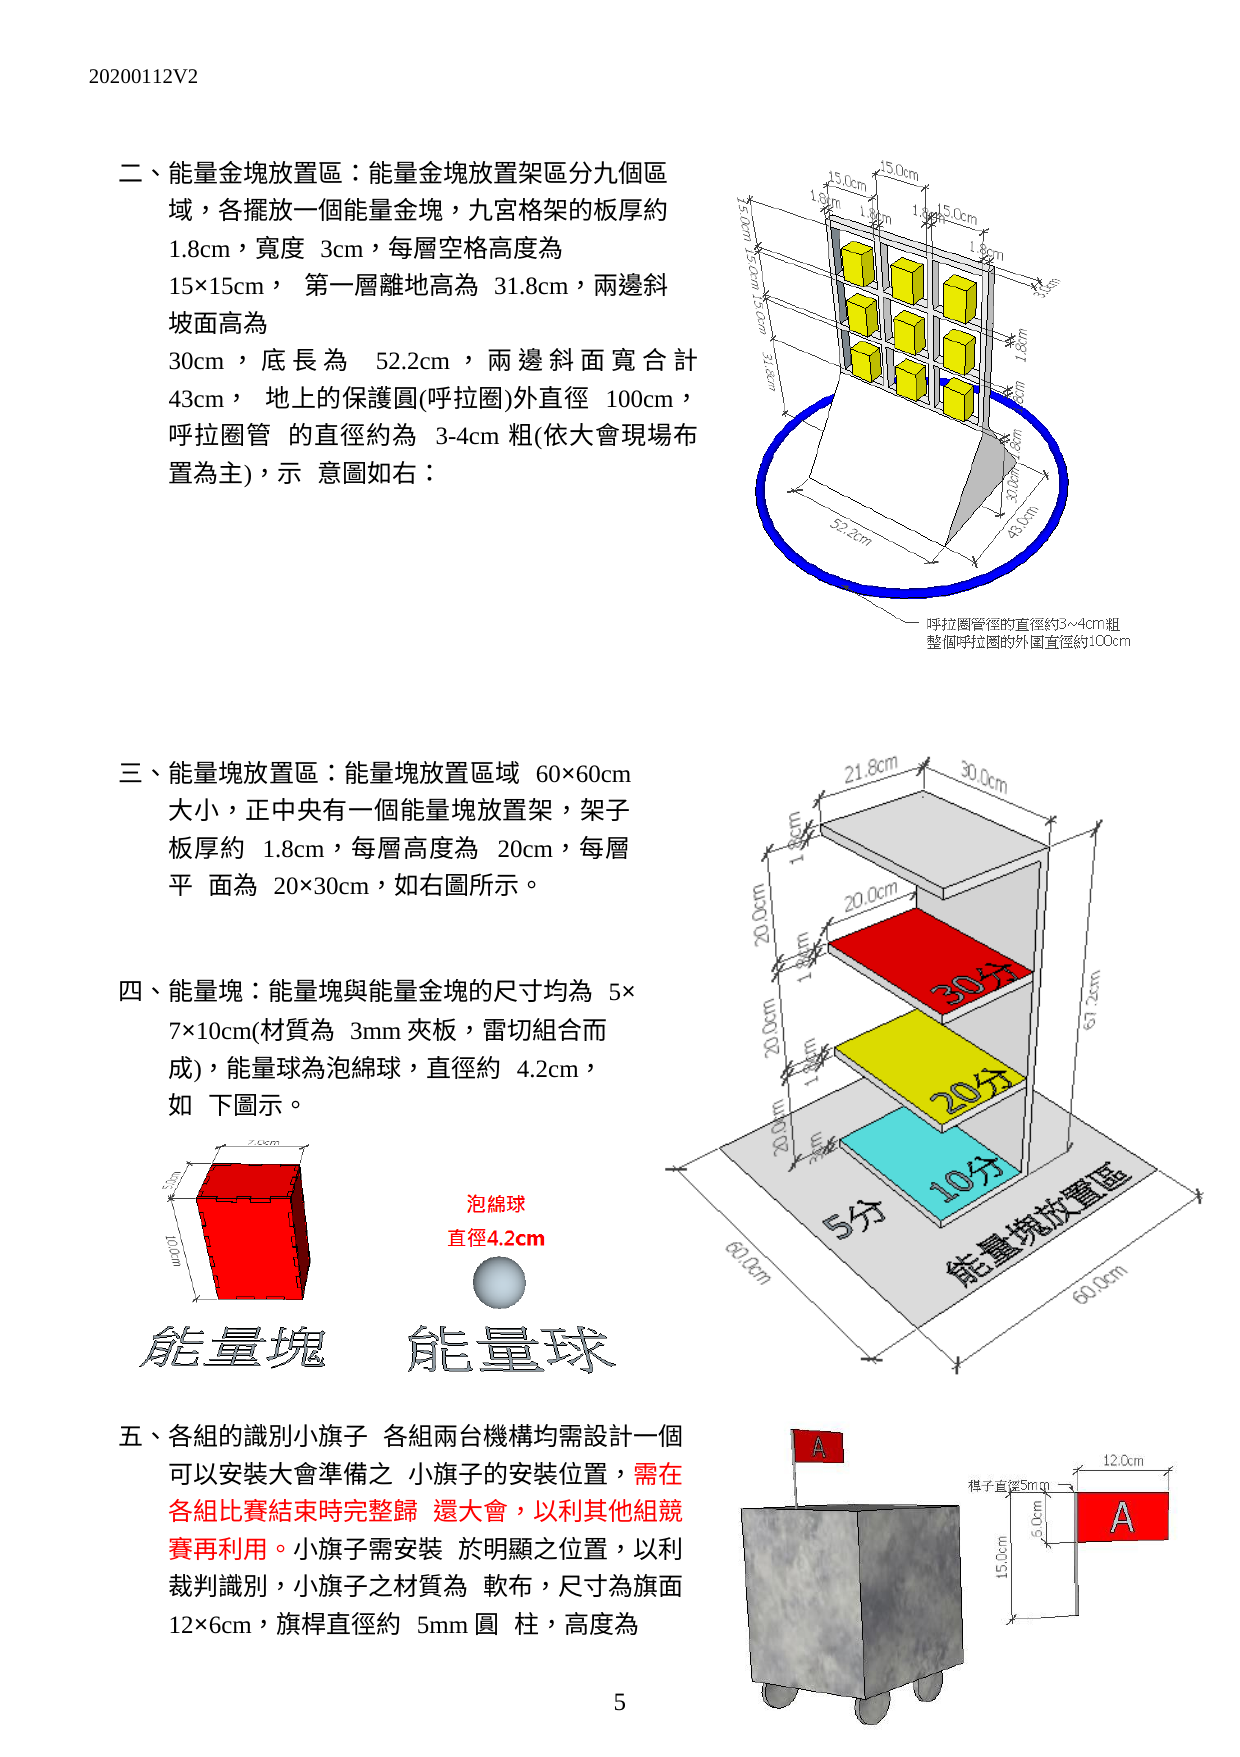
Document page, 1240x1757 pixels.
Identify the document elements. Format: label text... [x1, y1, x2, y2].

text 三、能量塊放置區：能量塊放置區域 60×60cm 大小，正中央有一個能量塊放置架，架子 板厚約 1.8cm，每層高度為 20cm，每層平 面為 20×30cm，如右圖所示。 [118, 752, 631, 902]
text 30cm，底長為 52.2cm，兩邊斜面寬合計 43cm， 地上的保護圓(呼拉圈)外直徑 100cm，呼拉圈管 的直徑約為 3-4cm 粗(依大會現場布置為主)，示 意圖如右： [168, 339, 699, 489]
text 二、能量金塊放置區：能量金塊放置架區分九個區 [118, 156, 718, 187]
text [1137, 156, 1227, 187]
text 7×10cm(材質為 3mm 夾板，雷切組合而 成)，能量球為泡綿球，直徑約 4.2cm，如 下圖示。 [168, 1009, 628, 1122]
text [1214, 973, 1227, 1007]
text [1137, 187, 1227, 224]
text 五、各組的識別小旗子 各組兩台機構均需設計一個可以安裝大會準備之 小旗子的安裝位置，需在各組比賽結束時完整歸 還大會，以利其他組競賽再利用。小旗子需安裝 於明顯之位置，以利裁判識別，小旗子之材質為 軟布，尺寸為旗面 12×6cm，旗桿直徑約 5mm 圓 柱，高度為 [118, 1416, 701, 1641]
text 1.8cm，寬度 3cm，每層空格高度為 15×15cm， 第一層離地高為 31.8cm，兩邊斜坡面高為 [168, 227, 687, 339]
text 域，各擺放一個能量金塊，九宮格架的板厚約 [168, 187, 718, 224]
text 四、能量塊：能量塊與能量金塊的尺寸均為 5× [118, 973, 650, 1007]
